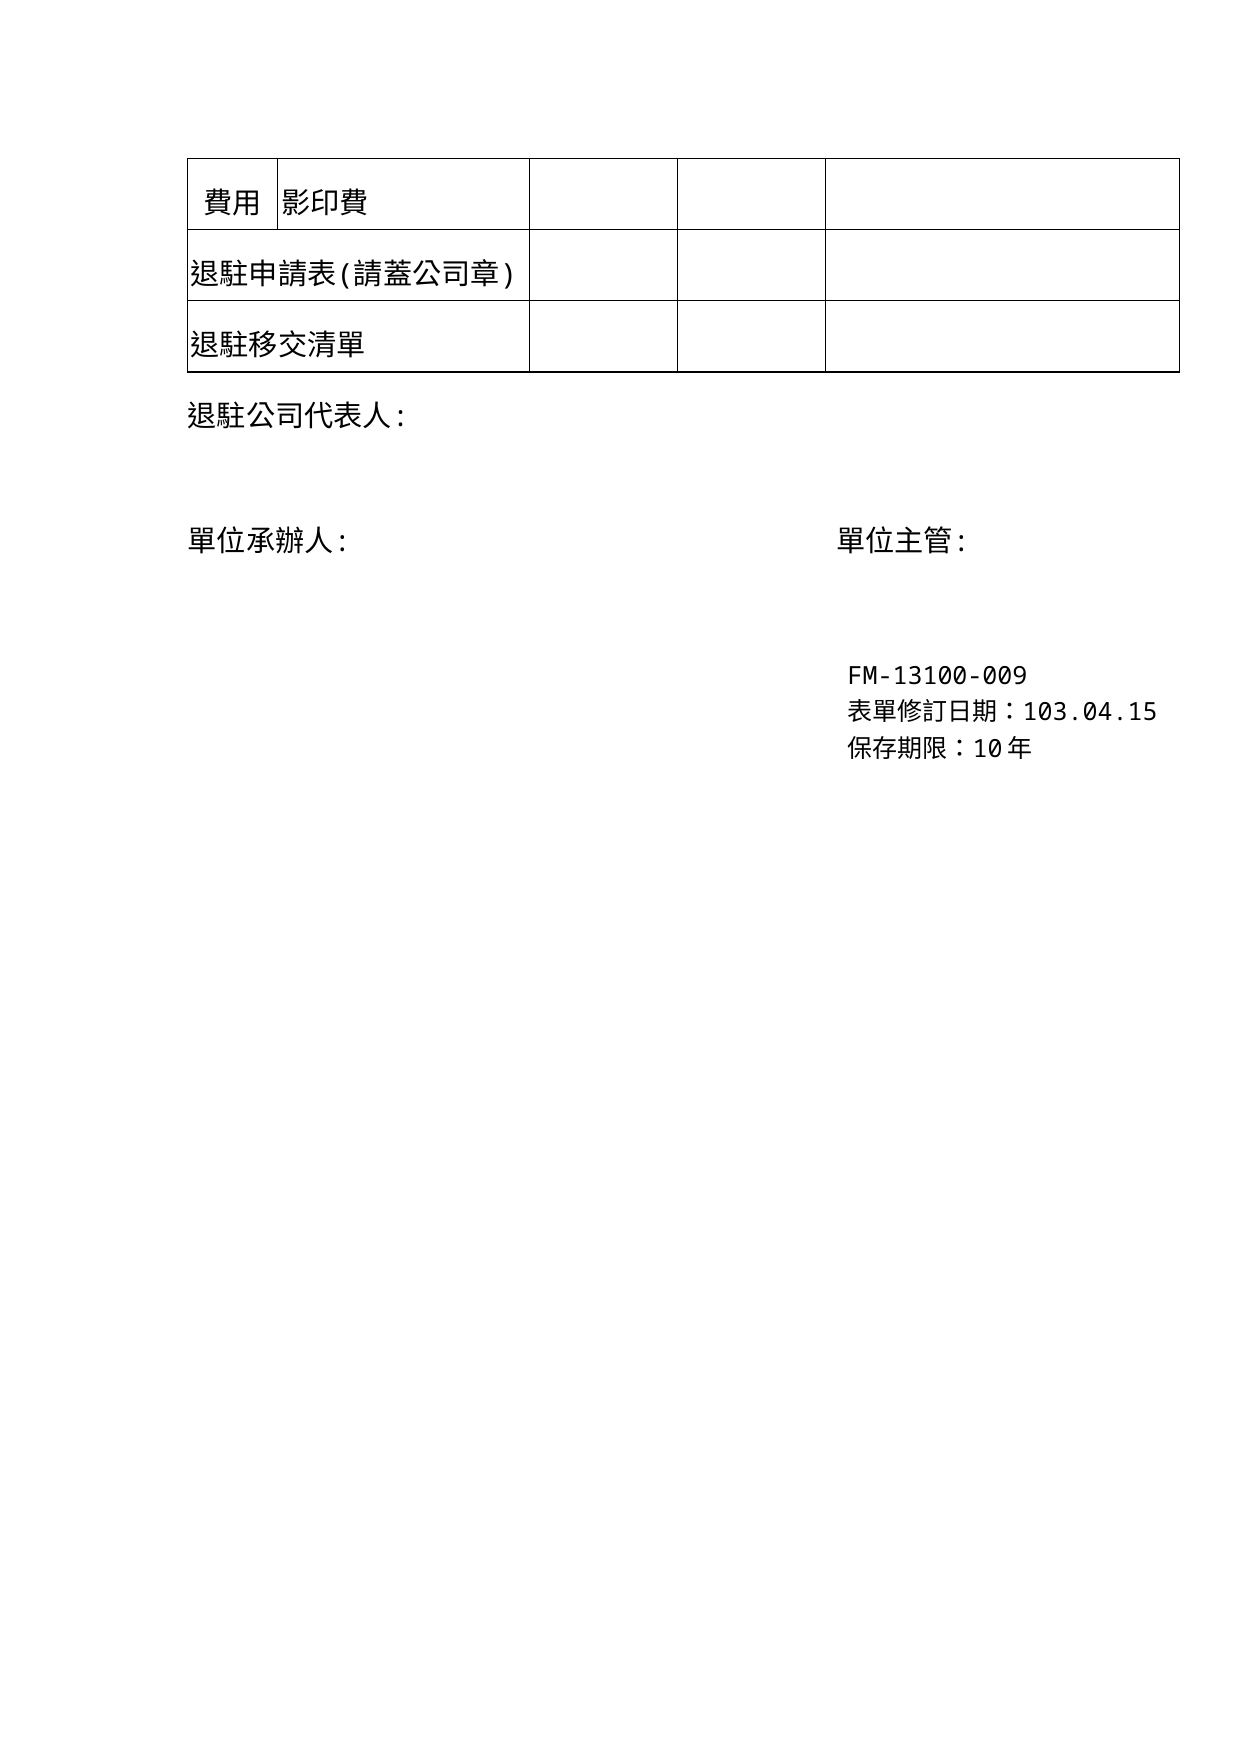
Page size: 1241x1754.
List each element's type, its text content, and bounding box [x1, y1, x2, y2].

table_cell [826, 159, 1179, 229]
text 單位承辦人: 單位主管: [187, 497, 1053, 560]
table_cell 退駐申請表(請蓋公司章) [188, 230, 529, 300]
table_cell [530, 230, 677, 300]
text FM-13100-009 [835, 658, 1223, 692]
table_cell [678, 159, 825, 229]
table_cell [530, 159, 677, 229]
table_cell [530, 301, 677, 371]
table_cell [826, 301, 1179, 371]
table_cell [678, 301, 825, 371]
text 保存期限：10年 [835, 728, 1223, 764]
table_cell [678, 230, 825, 300]
table_cell 費用 [188, 159, 277, 229]
table_cell [826, 230, 1179, 300]
table_cell 退駐移交清單 [188, 301, 529, 371]
text 表單修訂日期：103.04.15 [835, 692, 1223, 728]
text 退駐公司代表人: [187, 373, 1053, 435]
table_cell 影印費 [278, 159, 529, 229]
